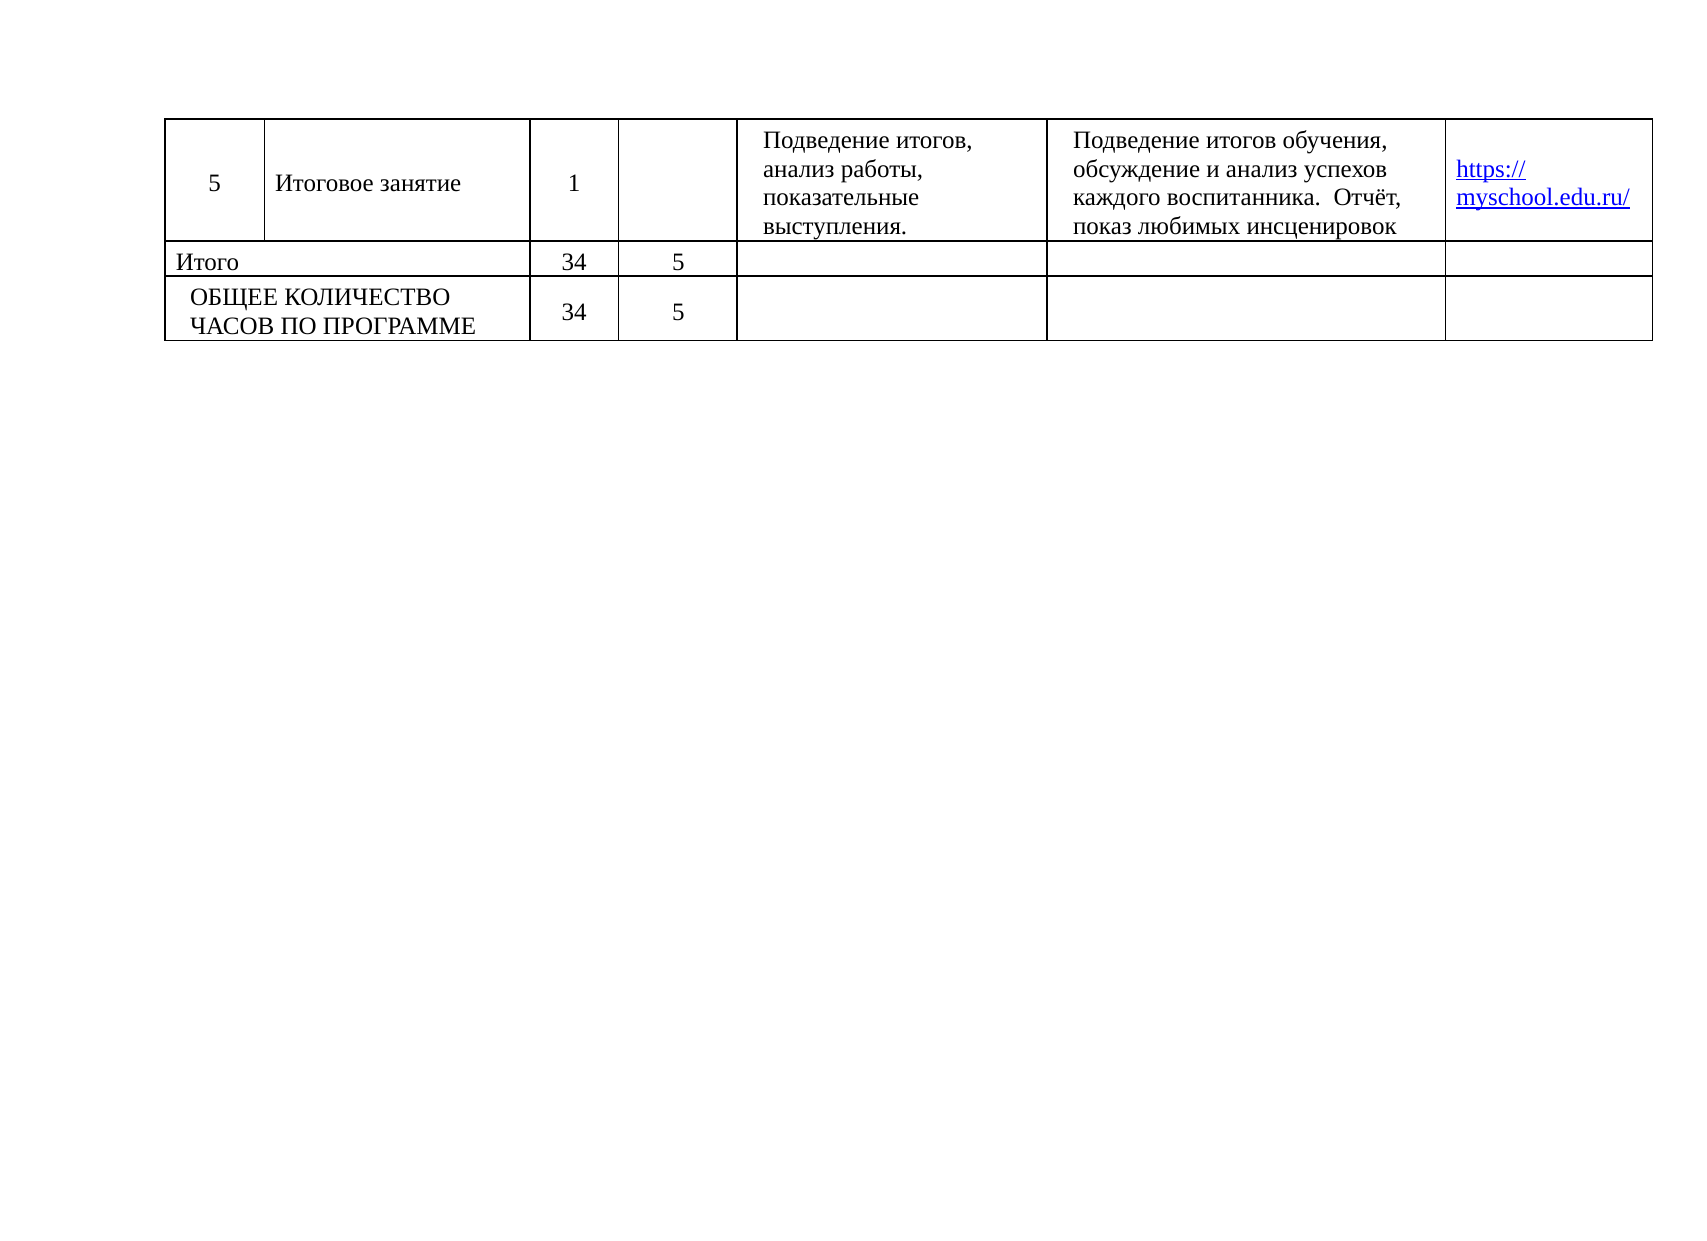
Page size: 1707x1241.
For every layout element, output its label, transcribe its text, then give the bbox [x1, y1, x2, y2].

table_cell [1446, 277, 1652, 340]
table_cell [738, 277, 1046, 340]
table_cell 34 [531, 242, 618, 275]
table_cell 5 [619, 242, 736, 275]
table_cell Подведение итогов обучения, обсуждение и анализ успехов каждого воспитанника. Отчёт, показ любимых инсценировок [1048, 120, 1445, 240]
table_cell 5 [619, 277, 736, 340]
table_cell 5 [166, 120, 264, 240]
table_cell ОБЩЕЕ КОЛИЧЕСТВО ЧАСОВ ПО ПРОГРАММЕ [166, 277, 529, 340]
table_cell https://myschool.edu.ru/ [1446, 120, 1652, 240]
table_cell 1 [531, 120, 618, 240]
table_cell Итого [166, 242, 529, 275]
table_cell [1048, 277, 1445, 340]
table_cell 34 [531, 277, 618, 340]
table_cell Подведение итогов, анализ работы, показательные выступления. [738, 120, 1046, 240]
table_cell [619, 120, 736, 240]
table_cell Итоговое занятие [265, 120, 529, 240]
table_cell [738, 242, 1046, 275]
table_cell [1048, 242, 1445, 275]
table_cell [1446, 242, 1652, 275]
